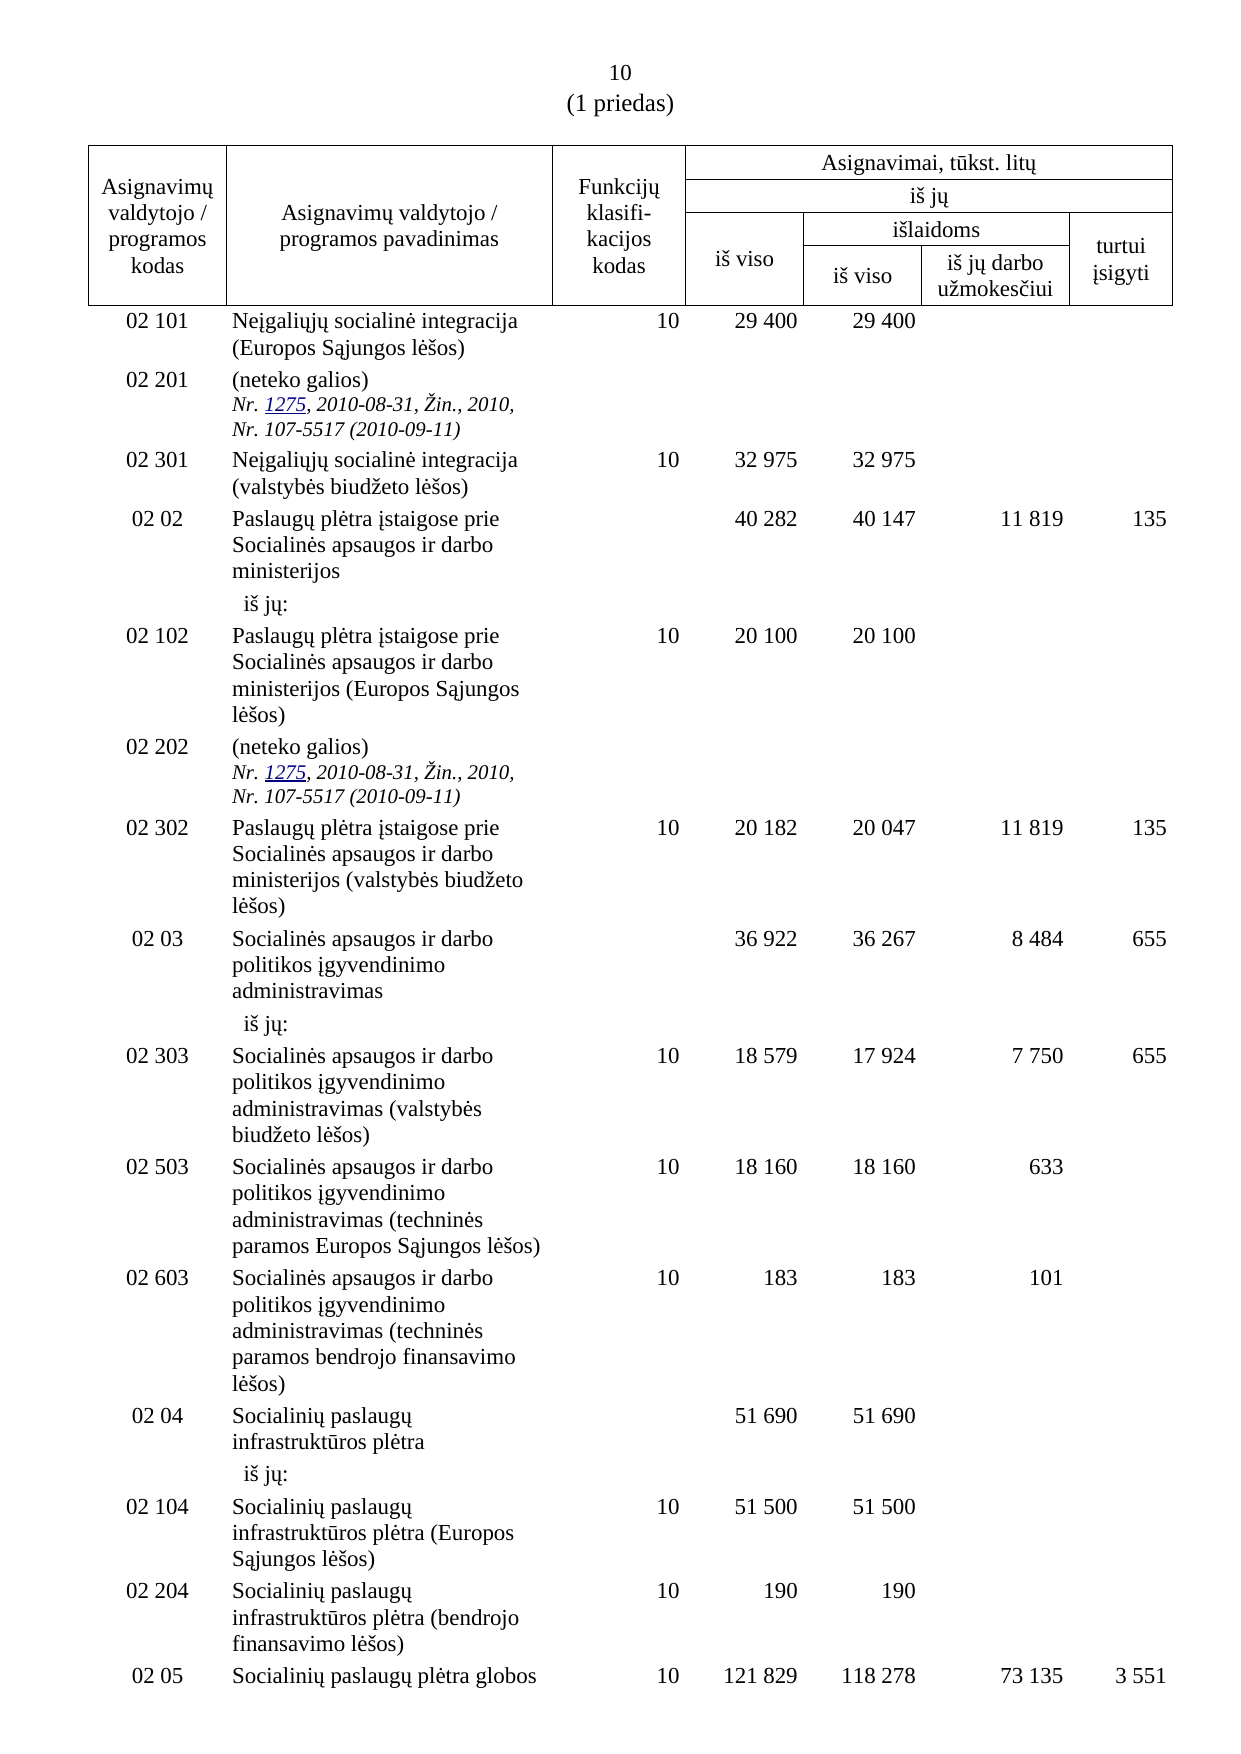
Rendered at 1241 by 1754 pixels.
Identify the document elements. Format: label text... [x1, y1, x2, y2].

table_cell 02 101 [89, 306, 226, 363]
table_cell iš jų: [226, 1007, 552, 1039]
table_cell 02 302 [89, 811, 226, 922]
table_cell [803, 587, 921, 619]
table_cell [921, 619, 1069, 730]
table_cell [921, 1399, 1069, 1458]
table_cell iš jų [686, 180, 1172, 212]
table_cell 32 975 [803, 444, 921, 502]
table_cell 36 267 [803, 922, 921, 1007]
table_cell Socialinės apsaugos ir darbo politikos įgyvendinimo administravimas (valstybės biudžeto lėšos) [226, 1039, 552, 1150]
table_cell Socialinių paslaugų infrastruktūros plėtra (Europos Sąjungos lėšos) [226, 1490, 552, 1575]
table_cell Socialinių paslaugų infrastruktūros plėtra [226, 1399, 552, 1458]
table_cell 10 [553, 444, 685, 502]
table_cell 40 147 [803, 502, 921, 587]
table_cell 7 750 [921, 1039, 1069, 1150]
table_cell iš jų darbo užmokesčiui [922, 246, 1069, 304]
table_cell 02 03 [89, 922, 226, 1007]
table_cell 11 819 [921, 502, 1069, 587]
table_cell 51 690 [685, 1399, 803, 1458]
table_cell [921, 306, 1069, 363]
table_cell 20 047 [803, 811, 921, 922]
table_cell iš viso [686, 213, 803, 304]
table_header Asignavimų valdytojo / programos kodas [89, 146, 226, 304]
table_cell 183 [685, 1261, 803, 1399]
table_cell 20 100 [803, 619, 921, 730]
table_cell [921, 1575, 1069, 1659]
table_cell iš jų: [226, 587, 552, 619]
table_cell (neteko galios) Nr. 1275, 2010-08-31, Žin., 2010, Nr. 107-5517 (2010-09-11) [226, 363, 552, 443]
table_cell [803, 363, 921, 443]
table_cell [553, 1399, 685, 1458]
table_cell (neteko galios) Nr. 1275, 2010-08-31, Žin., 2010, Nr. 107-5517 (2010-09-11) [226, 730, 552, 811]
table_cell [553, 1458, 685, 1490]
table_cell 183 [803, 1261, 921, 1399]
table_cell [921, 1007, 1069, 1039]
table_cell [921, 1458, 1069, 1490]
table_cell [89, 587, 226, 619]
table_cell Paslaugų plėtra įstaigose prie Socialinės apsaugos ir darbo ministerijos (valstybės biudžeto lėšos) [226, 811, 552, 922]
table_cell Paslaugų plėtra įstaigose prie Socialinės apsaugos ir darbo ministerijos (Europos Sąjungos lėšos) [226, 619, 552, 730]
table_cell 135 [1069, 502, 1172, 587]
table_cell 02 104 [89, 1490, 226, 1575]
table_cell [803, 730, 921, 811]
table_cell [803, 1007, 921, 1039]
table_cell [1069, 306, 1172, 363]
table_cell [1069, 1575, 1172, 1659]
table_cell [553, 730, 685, 811]
table_cell 17 924 [803, 1039, 921, 1150]
table_cell 20 182 [685, 811, 803, 922]
table_cell 10 [553, 1575, 685, 1659]
table_cell Neįgaliųjų socialinė integracija (valstybės biudžeto lėšos) [226, 444, 552, 502]
table_cell 10 [553, 1039, 685, 1150]
table_cell 655 [1069, 1039, 1172, 1150]
table_cell 36 922 [685, 922, 803, 1007]
table_cell 32 975 [685, 444, 803, 502]
table_cell 02 05 [89, 1660, 226, 1692]
table_cell [89, 1007, 226, 1039]
table_cell Socialinės apsaugos ir darbo politikos įgyvendinimo administravimas (techninės paramos bendrojo finansavimo lėšos) [226, 1261, 552, 1399]
table_cell [1069, 619, 1172, 730]
table_cell [1069, 444, 1172, 502]
table_cell 02 503 [89, 1150, 226, 1261]
table_cell [921, 730, 1069, 811]
table_cell [685, 587, 803, 619]
table_cell 51 690 [803, 1399, 921, 1458]
table_cell [921, 587, 1069, 619]
table_cell Socialinės apsaugos ir darbo politikos įgyvendinimo administravimas [226, 922, 552, 1007]
table_cell 633 [921, 1150, 1069, 1261]
table_cell [1069, 1490, 1172, 1575]
table_cell Socialinių paslaugų plėtra globos [226, 1660, 552, 1692]
table_cell 51 500 [685, 1490, 803, 1575]
table_cell [1069, 1150, 1172, 1261]
table_cell [921, 444, 1069, 502]
table_cell 135 [1069, 811, 1172, 922]
table_cell [89, 1458, 226, 1490]
table_cell [1069, 587, 1172, 619]
table_cell išlaidoms [804, 213, 1069, 245]
table_cell 18 579 [685, 1039, 803, 1150]
table_cell turtui įsigyti [1070, 213, 1172, 304]
table_cell 02 02 [89, 502, 226, 587]
table_cell 101 [921, 1261, 1069, 1399]
table_cell [1069, 1458, 1172, 1490]
table_cell 29 400 [685, 306, 803, 363]
table_cell 20 100 [685, 619, 803, 730]
table_cell [685, 1007, 803, 1039]
table_cell 02 201 [89, 363, 226, 443]
table_cell [553, 922, 685, 1007]
table_cell [553, 502, 685, 587]
table_cell 10 [553, 619, 685, 730]
table_cell 02 303 [89, 1039, 226, 1150]
table_cell 10 [553, 1261, 685, 1399]
table_cell 02 102 [89, 619, 226, 730]
table_cell [1069, 363, 1172, 443]
table_cell 10 [553, 1150, 685, 1261]
table_cell 51 500 [803, 1490, 921, 1575]
table_cell iš viso [804, 246, 921, 304]
table_cell [553, 363, 685, 443]
table_cell 02 04 [89, 1399, 226, 1458]
table_cell [553, 587, 685, 619]
table_cell [1069, 1007, 1172, 1039]
table_cell Socialinės apsaugos ir darbo politikos įgyvendinimo administravimas (techninės paramos Europos Sąjungos lėšos) [226, 1150, 552, 1261]
table_cell [803, 1458, 921, 1490]
table_header Asignavimai, tūkst. litų [686, 146, 1172, 178]
table_cell Neįgaliųjų socialinė integracija (Europos Sąjungos lėšos) [226, 306, 552, 363]
table_cell 190 [685, 1575, 803, 1659]
table_cell 655 [1069, 922, 1172, 1007]
table_cell 10 [553, 811, 685, 922]
table_cell 10 [553, 306, 685, 363]
table_cell 10 [553, 1490, 685, 1575]
table_cell 10 [553, 1660, 685, 1692]
table_cell [1069, 1399, 1172, 1458]
table_cell 11 819 [921, 811, 1069, 922]
table_cell [685, 730, 803, 811]
table_cell 8 484 [921, 922, 1069, 1007]
table_cell 40 282 [685, 502, 803, 587]
table_cell [685, 1458, 803, 1490]
table_cell 02 603 [89, 1261, 226, 1399]
table_cell 02 204 [89, 1575, 226, 1659]
table_cell 29 400 [803, 306, 921, 363]
table_header Funkcijų klasifi- kacijos kodas [553, 146, 685, 304]
table_cell iš jų: [226, 1458, 552, 1490]
table_cell 190 [803, 1575, 921, 1659]
table_cell Socialinių paslaugų infrastruktūros plėtra (bendrojo finansavimo lėšos) [226, 1575, 552, 1659]
table_cell 118 278 [803, 1660, 921, 1692]
table_cell 73 135 [921, 1660, 1069, 1692]
table_cell 18 160 [685, 1150, 803, 1261]
table_cell 18 160 [803, 1150, 921, 1261]
table_cell 02 301 [89, 444, 226, 502]
table_cell 02 202 [89, 730, 226, 811]
table_cell [553, 1007, 685, 1039]
table_cell [1069, 730, 1172, 811]
table_cell 121 829 [685, 1660, 803, 1692]
table_cell [921, 363, 1069, 443]
table_header Asignavimų valdytojo / programos pavadinimas [227, 146, 552, 304]
table_cell 3 551 [1069, 1660, 1172, 1692]
table_cell Paslaugų plėtra įstaigose prie Socialinės apsaugos ir darbo ministerijos [226, 502, 552, 587]
table_cell [921, 1490, 1069, 1575]
table_cell [685, 363, 803, 443]
table_cell [1069, 1261, 1172, 1399]
